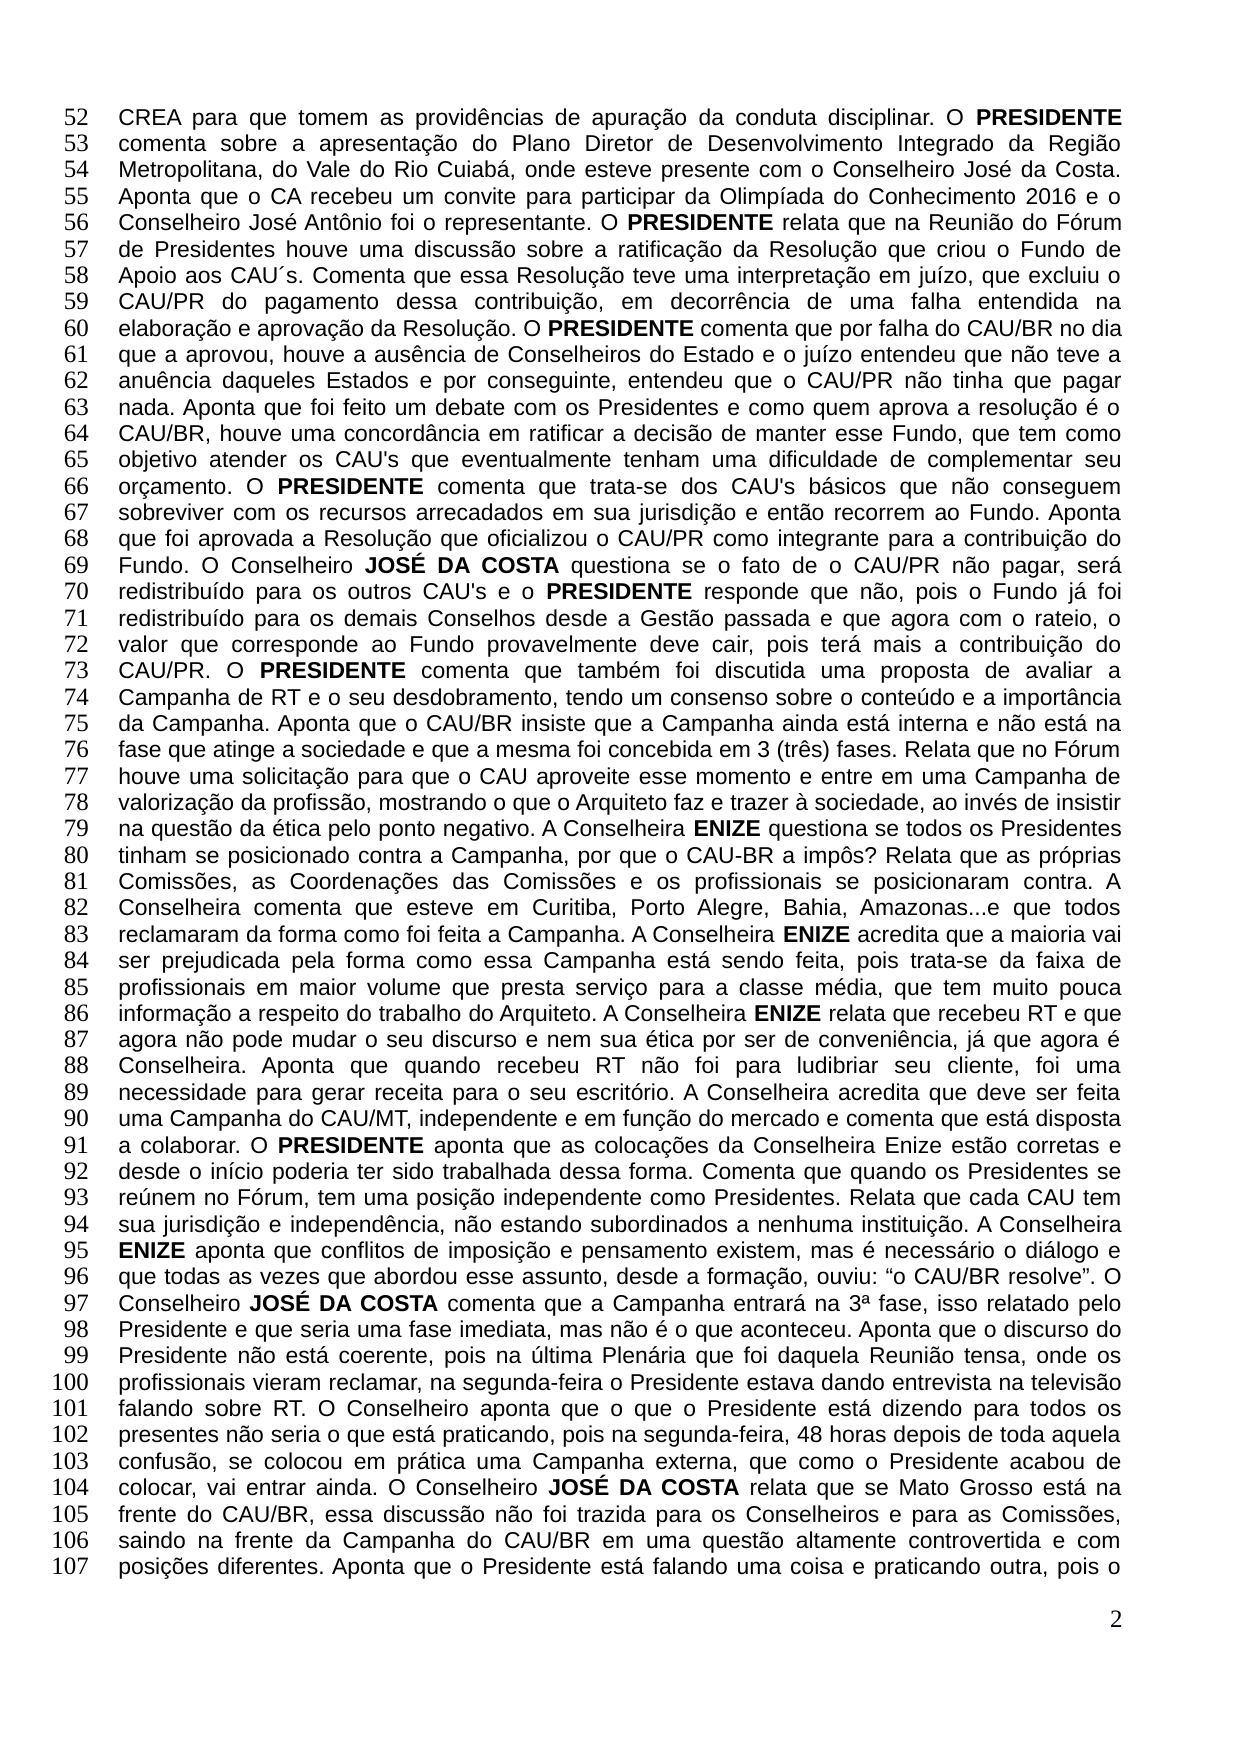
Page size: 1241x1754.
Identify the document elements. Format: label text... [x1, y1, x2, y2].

text CREA para que tomem as providências de apuração da conduta disciplinar. O PRESIDENTE comenta sobre a apresentação do Plano Diretor de Desenvolvimento Integrado da Região Metropolitana, do Vale do Rio Cuiabá, onde esteve presente com o Conselheiro José da Costa. Aponta que o CA recebeu um convite para participar da Olimpíada do Conhecimento 2016 e o Conselheiro José Antônio foi o representante. O PRESIDENTE relata que na Reunião do Fórum de Presidentes houve uma discussão sobre a ratificação da Resolução que criou o Fundo de Apoio aos CAU´s. Comenta que essa Resolução teve uma interpretação em juízo, que excluiu o CAU/PR do pagamento dessa contribuição, em decorrência de uma falha entendida na elaboração e aprovação da Resolução. O PRESIDENTE comenta que por falha do CAU/BR no dia que a aprovou, houve a ausência de Conselheiros do Estado e o juízo entendeu que não teve a anuência daqueles Estados e por conseguinte, entendeu que o CAU/PR não tinha que pagar nada. Aponta que foi feito um debate com os Presidentes e como quem aprova a resolução é o CAU/BR, houve uma concordância em ratificar a decisão de manter esse Fundo, que tem como objetivo atender os CAU's que eventualmente tenham uma dificuldade de complementar seu orçamento. O PRESIDENTE comenta que trata-se dos CAU's básicos que não conseguem sobreviver com os recursos arrecadados em sua jurisdição e então recorrem ao Fundo. Aponta que foi aprovada a Resolução que oficializou o CAU/PR como integrante para a contribuição do Fundo. O Conselheiro JOSÉ DA COSTA questiona se o fato de o CAU/PR não pagar, será redistribuído para os outros CAU's e o PRESIDENTE responde que não, pois o Fundo já foi redistribuído para os demais Conselhos desde a Gestão passada e que agora com o rateio, o valor que corresponde ao Fundo provavelmente deve cair, pois terá mais a contribuição do CAU/PR. O PRESIDENTE comenta que também foi discutida uma proposta de avaliar a Campanha de RT e o seu desdobramento, tendo um consenso sobre o conteúdo e a importância da Campanha. Aponta que o CAU/BR insiste que a Campanha ainda está interna e não está na fase que atinge a sociedade e que a mesma foi concebida em 3 (três) fases. Relata que no Fórum houve uma solicitação para que o CAU aproveite esse momento e entre em uma Campanha de valorização da profissão, mostrando o que o Arquiteto faz e trazer à sociedade, ao invés de insistir na questão da ética pelo ponto negativo. A Conselheira ENIZE questiona se todos os Presidentes tinham se posicionado contra a Campanha, por que o CAU-BR a impôs? Relata que as próprias Comissões, as Coordenações das Comissões e os profissionais se posicionaram contra. A Conselheira comenta que esteve em Curitiba, Porto Alegre, Bahia, Amazonas...e que todos reclamaram da forma como foi feita a Campanha. A Conselheira ENIZE acredita que a maioria vai ser prejudicada pela forma como essa Campanha está sendo feita, pois trata-se da faixa de profissionais em maior volume que presta serviço para a classe média, que tem muito pouca informação a respeito do trabalho do Arquiteto. A Conselheira ENIZE relata que recebeu RT e que agora não pode mudar o seu discurso e nem sua ética por ser de conveniência, já que agora é Conselheira. Aponta que quando recebeu RT não foi para ludibriar seu cliente, foi uma necessidade para gerar receita para o seu escritório. A Conselheira acredita que deve ser feita uma Campanha do CAU/MT, independente e em função do mercado e comenta que está disposta a colaborar. O PRESIDENTE aponta que as colocações da Conselheira Enize estão corretas e desde o início poderia ter sido trabalhada dessa forma. Comenta que quando os Presidentes se reúnem no Fórum, tem uma posição independente como Presidentes. Relata que cada CAU tem sua jurisdição e independência, não estando subordinados a nenhuma instituição. A Conselheira ENIZE aponta que conflitos de imposição e pensamento existem, mas é necessário o diálogo e que todas as vezes que abordou esse assunto, desde a formação, ouviu: “o CAU/BR resolve”. O Conselheiro JOSÉ DA COSTA comenta que a Campanha entrará na 3ª fase, isso relatado pelo Presidente e que seria uma fase imediata, mas não é o que aconteceu. Aponta que o discurso do Presidente não está coerente, pois na última Plenária que foi daquela Reunião tensa, onde os profissionais vieram reclamar, na segunda-feira o Presidente estava dando entrevista na televisão falando sobre RT. O Conselheiro aponta que o que o Presidente está dizendo para todos os presentes não seria o que está praticando, pois na segunda-feira, 48 horas depois de toda aquela confusão, se colocou em prática uma Campanha externa, que como o Presidente acabou de colocar, vai entrar ainda. O Conselheiro JOSÉ DA COSTA relata que se Mato Grosso está na frente do CAU/BR, essa discussão não foi trazida para os Conselheiros e para as Comissões, saindo na frente da Campanha do CAU/BR em uma questão altamente controvertida e com posições diferentes. Aponta que o Presidente está falando uma coisa e praticando outra, pois o [118, 104, 1122, 1579]
